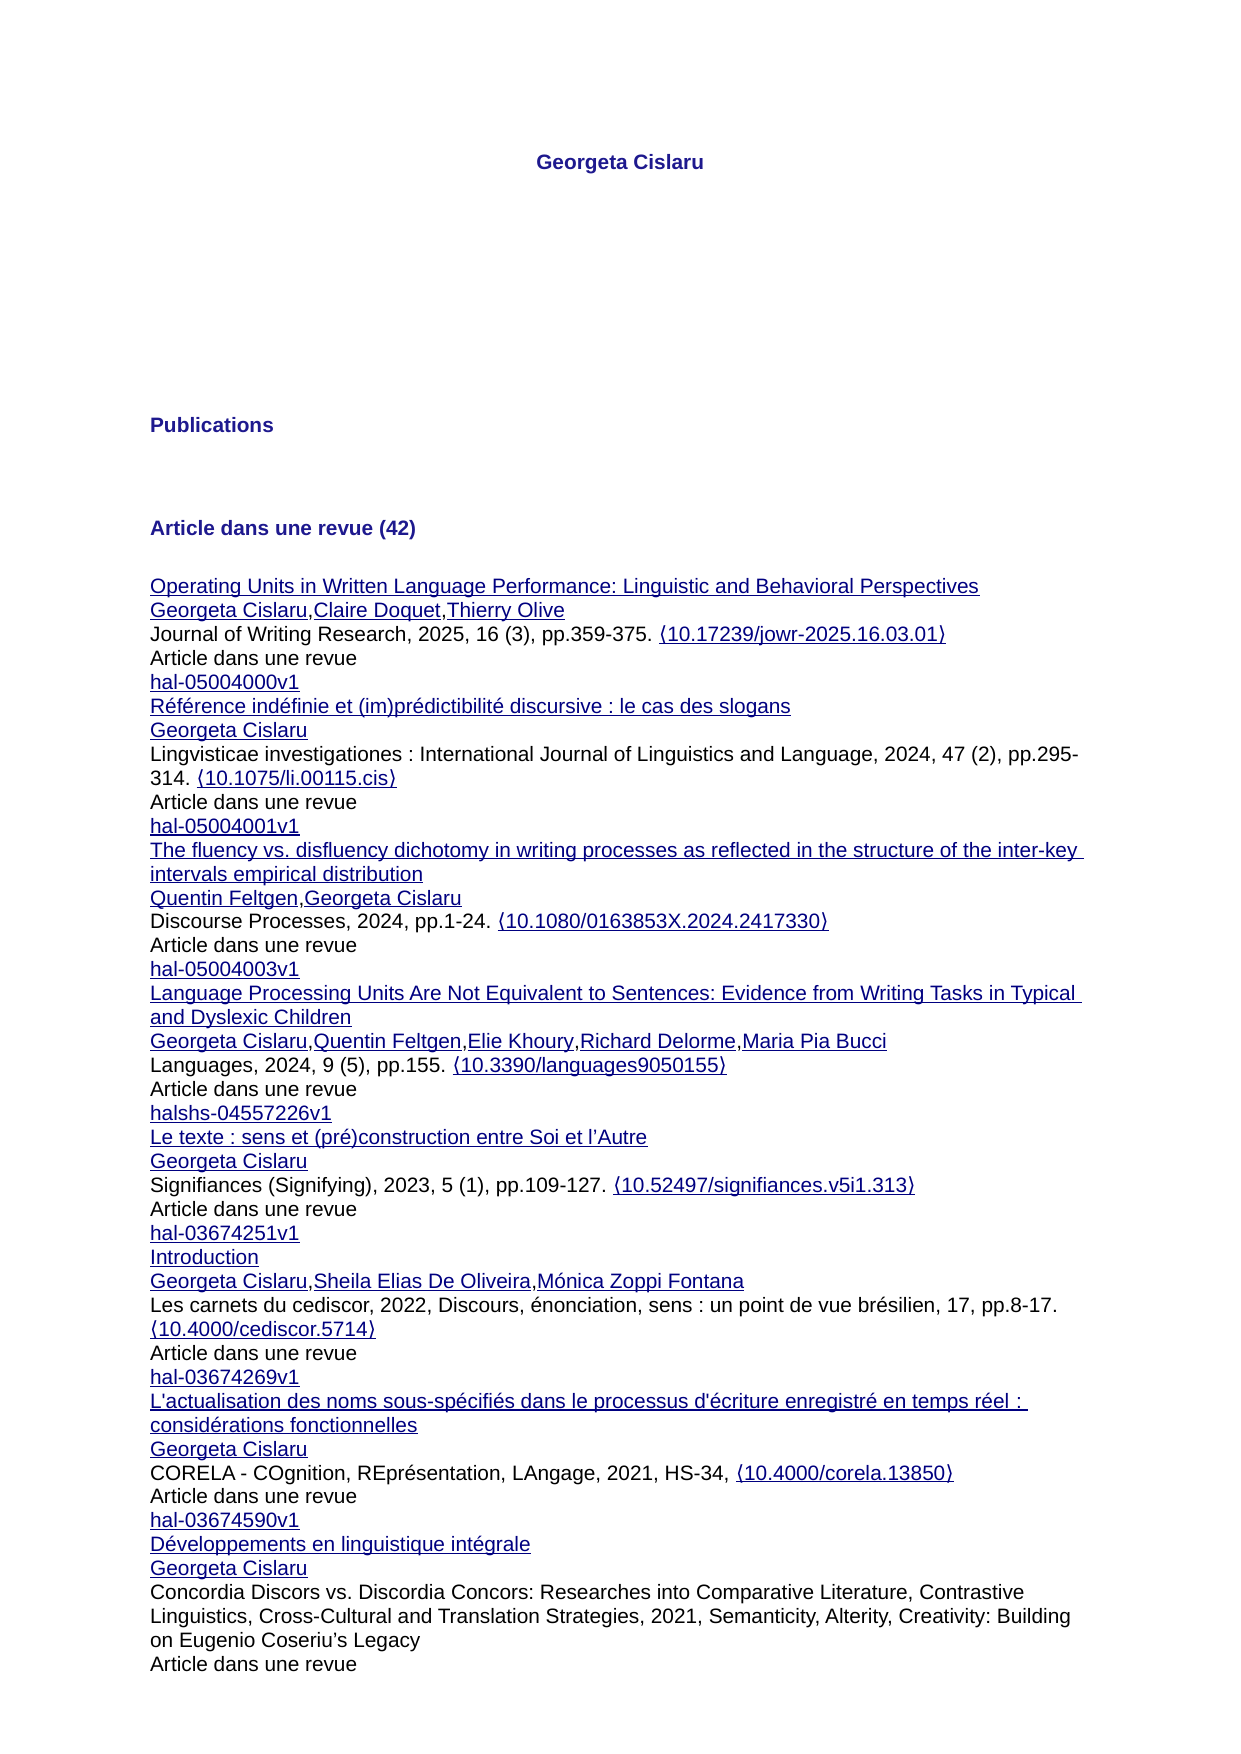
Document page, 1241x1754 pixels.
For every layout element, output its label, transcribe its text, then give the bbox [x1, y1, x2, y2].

table_cell The fluency vs. disfluency dichotomy in writing processes as reflected in the structure of the inter-key intervals empirical distribution Quentin Feltgen,Georgeta Cislaru Discourse Processes, 2024, pp.1-24. ⟨10.1080/0163853X.2024.2417330⟩ Article dans une revue hal-05004003v1 [150, 838, 1090, 981]
table_cell Language Processing Units Are Not Equivalent to Sentences: Evidence from Writing Tasks in Typical and Dyslexic Children Georgeta Cislaru,Quentin Feltgen,Elie Khoury,Richard Delorme,Maria Pia Bucci Languages, 2024, 9 (5), pp.155. ⟨10.3390/languages9050155⟩ Article dans une revue halshs-04557226v1 [150, 981, 1090, 1125]
table_cell Introduction Georgeta Cislaru,Sheila Elias De Oliveira,Mónica Zoppi Fontana Les carnets du cediscor, 2022, Discours, énonciation, sens : un point de vue brésilien, 17, pp.8-17. ⟨10.4000/cediscor.5714⟩ Article dans une revue hal-03674269v1 [150, 1245, 1090, 1388]
table_cell L'actualisation des noms sous-spécifiés dans le processus d'écriture enregistré en temps réel : considérations fonctionnelles Georgeta Cislaru CORELA - COgnition, REprésentation, LAngage, 2021, HS-34, ⟨10.4000/corela.13850⟩ Article dans une revue hal-03674590v1 [150, 1389, 1090, 1532]
table_cell Référence indéfinie et (im)prédictibilité discursive : le cas des slogans Georgeta Cislaru Lingvisticae investigationes : International Journal of Linguistics and Language, 2024, 47 (2), pp.295-314. ⟨10.1075/li.00115.cis⟩ Article dans une revue hal-05004001v1 [150, 694, 1090, 837]
table_cell Développements en linguistique intégrale Georgeta Cislaru Concordia Discors vs. Discordia Concors: Researches into Comparative Literature, Contrastive Linguistics, Cross-Cultural and Translation Strategies, 2021, Semanticity, Alterity, Creativity: Building on Eugenio Coseriu’s Legacy Article dans une revue [150, 1532, 1090, 1676]
subtitle Georgeta Cislaru [150, 150, 1090, 174]
subtitle Article dans une revue (42) [150, 516, 1090, 539]
table_header Operating Units in Written Language Performance: Linguistic and Behavioral Perspectives Georgeta Cislaru,Claire Doquet,Thierry Olive Journal of Writing Research, 2025, 16 (3), pp.359-375. ⟨10.17239/jowr-2025.16.03.01⟩ Article dans une revue hal-05004000v1 [150, 574, 1090, 694]
table_cell Le texte : sens et (pré)construction entre Soi et l’Autre Georgeta Cislaru Signifiances (Signifying), 2023, 5 (1), pp.109-127. ⟨10.52497/signifiances.v5i1.313⟩ Article dans une revue hal-03674251v1 [150, 1125, 1090, 1245]
subtitle Publications [150, 412, 1090, 436]
